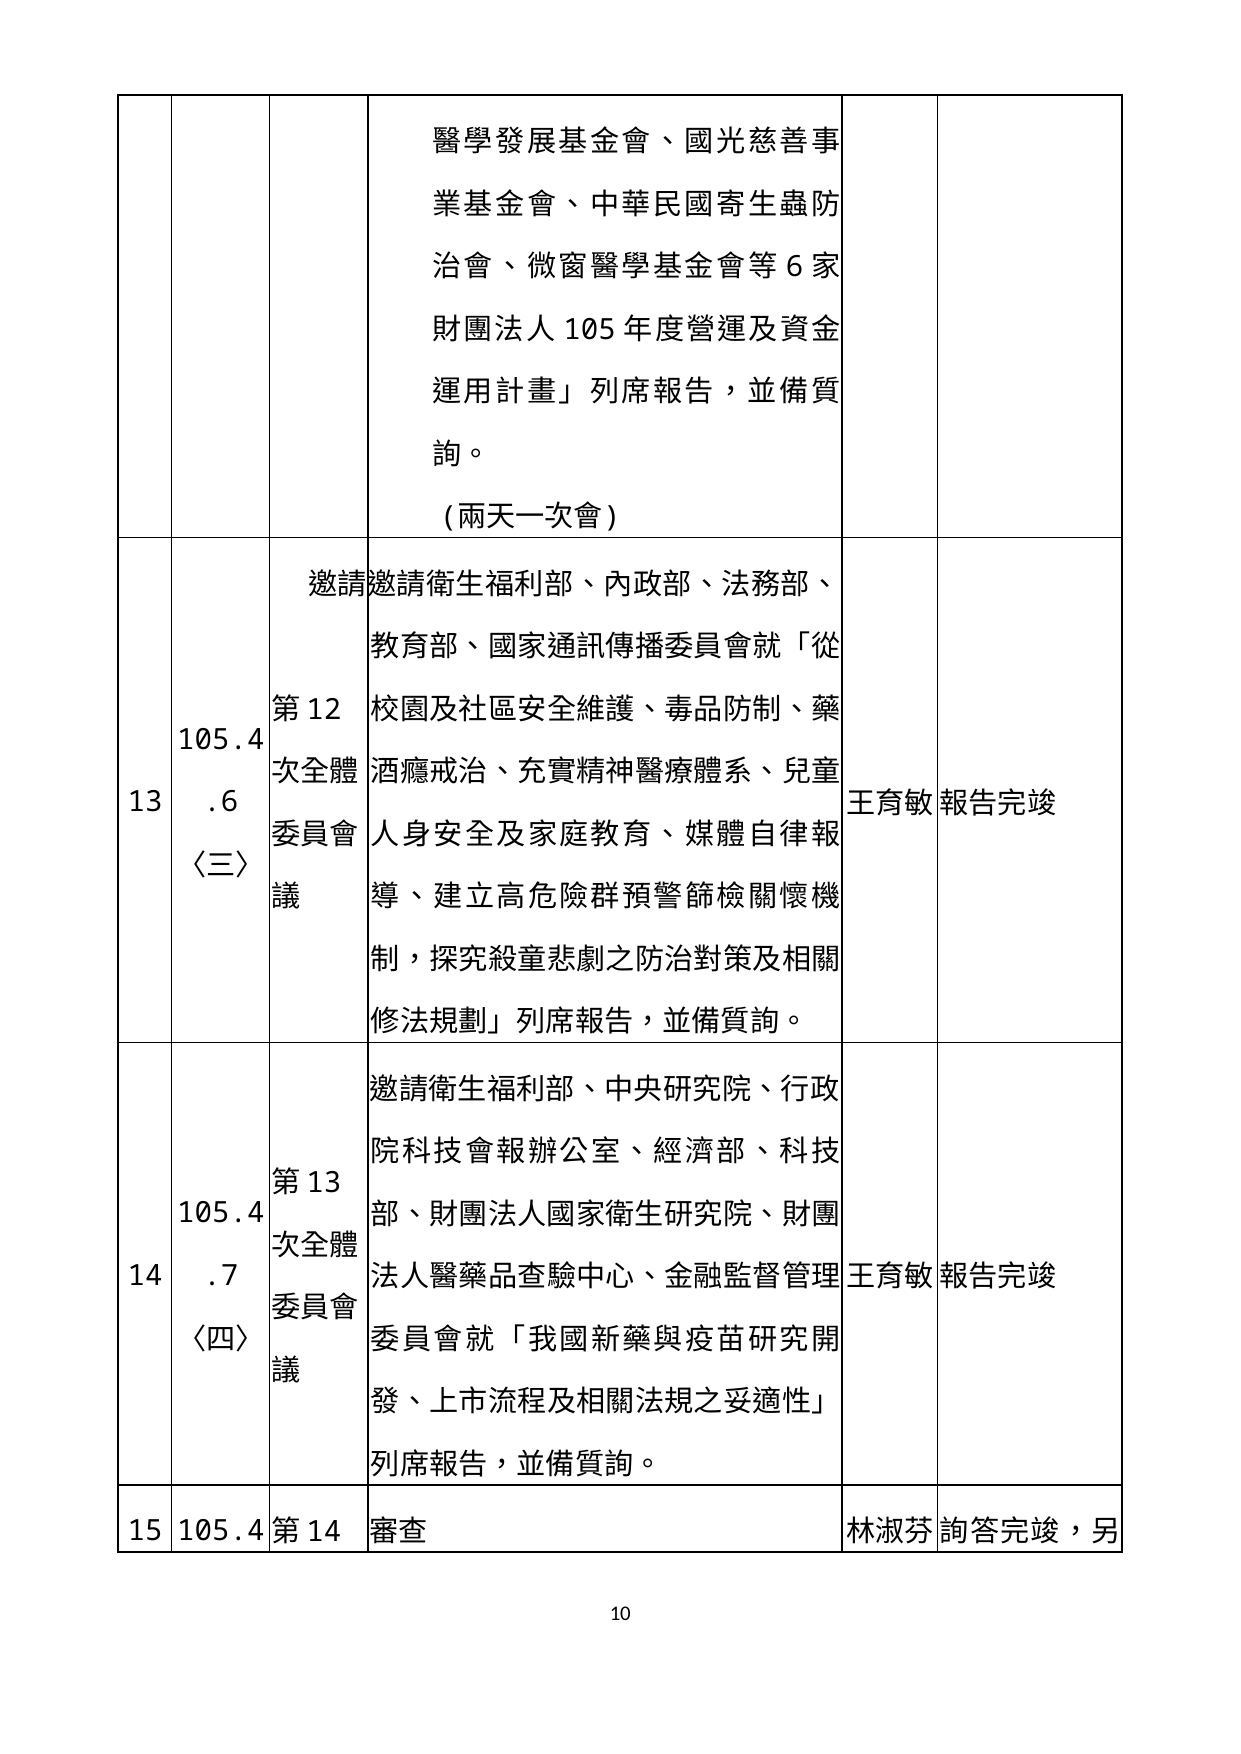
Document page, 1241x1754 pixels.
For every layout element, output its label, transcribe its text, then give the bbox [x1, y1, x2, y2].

table_cell 邀請衛生福利部、中央研究院、行政院科技會報辦公室、經濟部、科技部、財團法人國家衛生研究院、財團法人醫藥品查驗中心、金融監督管理委員會就「我國新藥與疫苗研究開發、上市流程及相關法規之妥適性」列席報告，並備質詢。 [369, 1043, 841, 1484]
table_cell 105.4.6 〈三〉 [172, 538, 269, 1041]
table_cell 第12次全體委員會議 [270, 538, 367, 1041]
table_cell 醫學發展基金會、國光慈善事業基金會、中華民國寄生蟲防治會、微窗醫學基金會等6家財團法人105年度營運及資金運用計畫」列席報告，並備質詢。 (兩天一次會) [369, 96, 841, 537]
table_cell 第14 [270, 1486, 367, 1551]
table_cell [172, 96, 269, 537]
table_cell 王育敏 [843, 538, 937, 1041]
table_cell 王育敏 [843, 1043, 937, 1484]
table_cell 詢答完竣，另 [938, 1486, 1121, 1551]
table_cell 報告完竣 [938, 1043, 1121, 1484]
table_cell 報告完竣 [938, 538, 1121, 1041]
table_cell 林淑芬 [843, 1486, 937, 1551]
table_cell 審查 [369, 1486, 841, 1551]
table_cell 林淑芬 [843, 96, 937, 537]
table_cell 邀請邀請衛生福利部、內政部、法務部、教育部、國家通訊傳播委員會就「從校園及社區安全維護、毒品防制、藥酒癮戒治、充實精神醫療體系、兒童人身安全及家庭教育、媒體自律報導、建立高危險群預警篩檢關懷機制，探究殺童悲劇之防治對策及相關修法規劃」列席報告，並備質詢。 [369, 538, 841, 1041]
table_cell (3月30日) 上午：詢答完竣，另定期繼續審查 下午：審查完竣 (3月31日) (一)審查完竣 (二)審查完竣 (三)審查完竣 (四)報告完竣 [938, 96, 1121, 537]
table_cell 15 [119, 1486, 171, 1551]
table_cell 13 [119, 538, 171, 1041]
table_cell 第13次全體委員會議 [270, 1043, 367, 1484]
table_cell [119, 96, 171, 537]
table_cell 105.4 [172, 1486, 269, 1551]
table_cell 14 [119, 1043, 171, 1484]
table_cell 105.4.7 〈四〉 [172, 1043, 269, 1484]
table_cell [270, 96, 367, 537]
